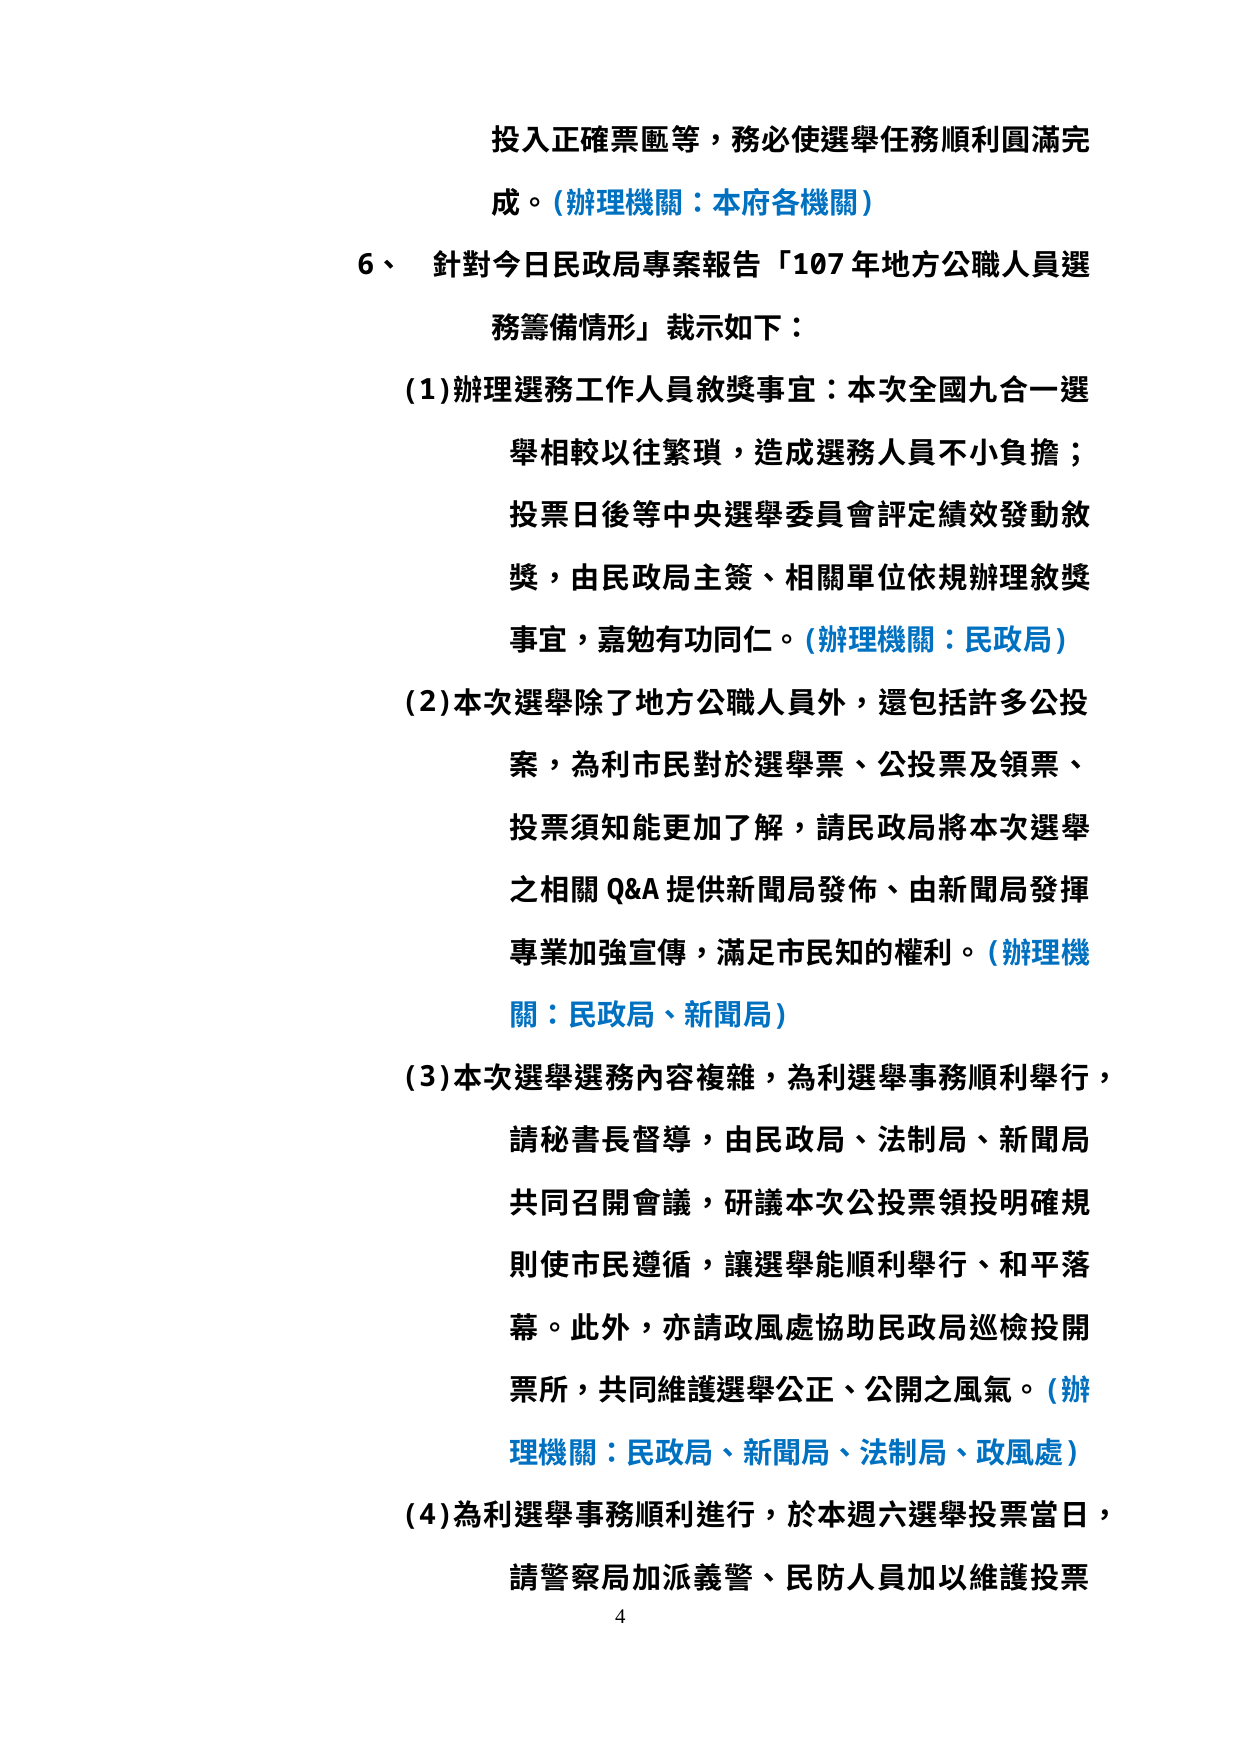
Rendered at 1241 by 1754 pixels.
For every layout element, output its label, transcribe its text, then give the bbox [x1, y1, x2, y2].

list 本次選舉選務內容複雜，為利選舉事務順利舉行，請秘書長督導，由民政局、法制局、新聞局共同召開會議，研議本次公投票領投明確規則使市民遵循，讓選舉能順利舉行、和平落幕。此外，亦請政風處協助民政局巡檢投開票所，共同維護選舉公正、公開之風氣。(辦理機關：民政局、新聞局、法制局、政風處) [401, 1034, 1090, 1471]
list 投入正確票匭等，務必使選舉任務順利圓滿完成。(辦理機關：本府各機關) [357, 96, 1090, 221]
list 本次選舉除了地方公職人員外，還包括許多公投案，為利市民對於選舉票、公投票及領票、投票須知能更加了解，請民政局將本次選舉之相關Q&A提供新聞局發佈、由新聞局發揮專業加強宣傳，滿足市民知的權利。(辦理機關：民政局、新聞局) [401, 659, 1090, 1034]
list 辦理選務工作人員敘獎事宜：本次全國九合一選舉相較以往繁瑣，造成選務人員不小負擔；投票日後等中央選舉委員會評定績效發動敘獎，由民政局主簽、相關單位依規辦理敘獎事宜，嘉勉有功同仁。(辦理機關：民政局) [401, 346, 1090, 659]
list 為利選舉事務順利進行，於本週六選舉投票當日，請警察局加派義警、民防人員加以維護投票秩序，俾利選舉事務一切順利。(辦理機關：警察局) [401, 1471, 1090, 1596]
list 針對今日民政局專案報告「107年地方公職人員選務籌備情形」裁示如下： [357, 221, 1090, 346]
